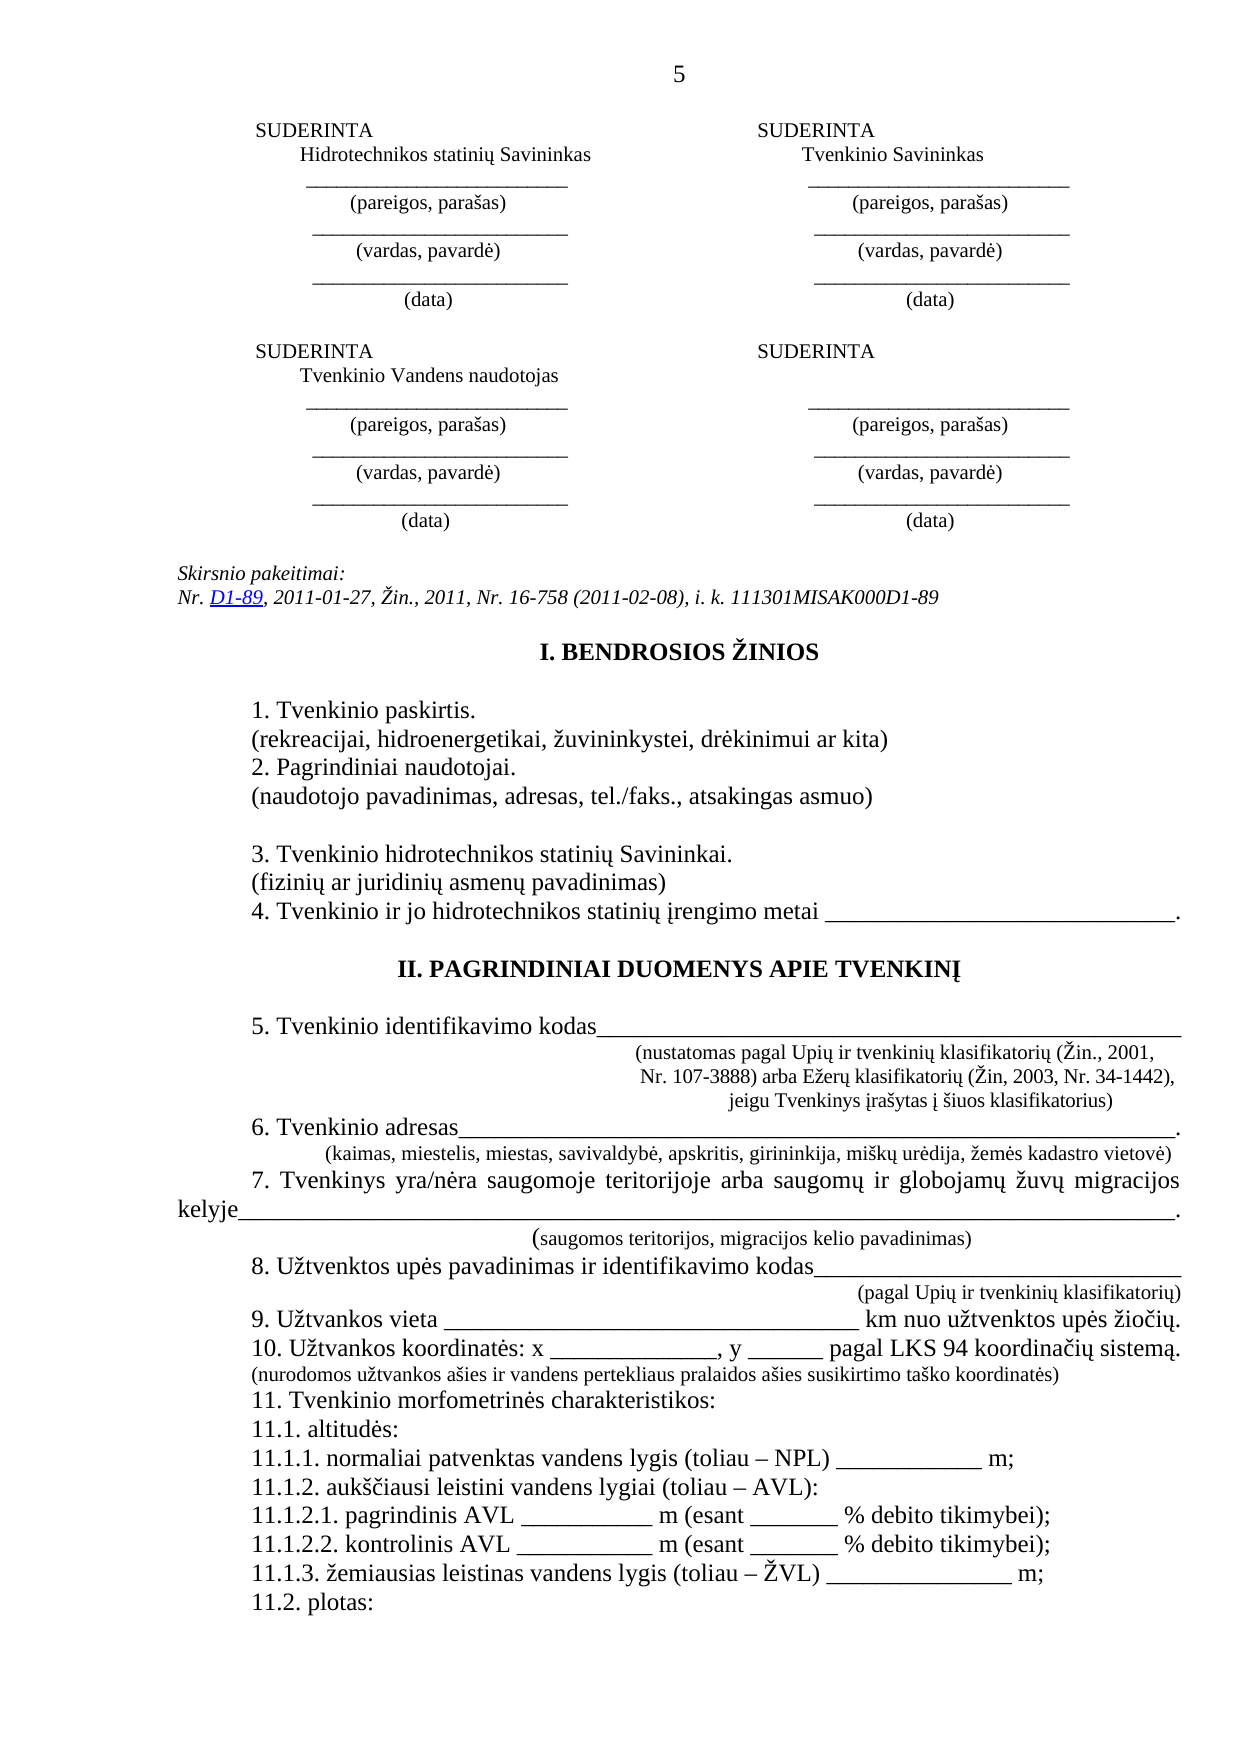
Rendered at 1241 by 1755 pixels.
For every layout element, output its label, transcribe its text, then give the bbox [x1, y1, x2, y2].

text (pagal Upių ir tvenkinių klasifikatorių) [177, 1280, 1181, 1304]
text II. PAGRINDINIAI DUOMENYS APIE TVENKINĮ [177, 954, 1181, 982]
text (saugomos teritorijos, migracijos kelio pavadinimas) [177, 1222, 1181, 1251]
text Skirsnio pakeitimai: [177, 561, 1181, 585]
text I. BENDROSIOS ŽINIOS [177, 637, 1181, 666]
text 11.1.3. žemiausias leistinas vandens lygis (toliau – ŽVL) m; [177, 1558, 1181, 1587]
text 11.1.2. aukščiausi leistini vandens lygiai (toliau – AVL): [177, 1472, 1181, 1501]
text 1. Tvenkinio paskirtis. [177, 695, 1181, 724]
text 2. Pagrindiniai naudotojai. [177, 752, 1181, 781]
text 11.2. plotas: [177, 1587, 1181, 1616]
text 11.1.2.1. pagrindinis AVL m (esant _______ % debito tikimybei); [177, 1501, 1181, 1529]
text 11.1.2.2. kontrolinis AVL m (esant _______ % debito tikimybei); [177, 1529, 1181, 1558]
text 3. Tvenkinio hidrotechnikos statinių Savininkai. [177, 839, 1181, 867]
text Nr. 107-3888) arba Ežerų klasifikatorių (Žin, 2003, Nr. 34-1442), [177, 1064, 1181, 1088]
table_header SUDERINTA Hidrotechnikos statinių Savininkas (pareigos, parašas) (vardas, pavardė) (data) [177, 118, 679, 311]
text (kaimas, miestelis, miestas, savivaldybė, apskritis, girininkija, miškų urėdija, žemės kadastro vietovė) [177, 1141, 1181, 1165]
table_header SUDERINTA (pareigos, parašas) (vardas, pavardė) (data) [679, 339, 1181, 532]
text 9. Užtvankos vieta km nuo užtvenktos upės žiočių. [177, 1304, 1181, 1333]
text (rekreacijai, hidroenergetikai, žuvininkystei, drėkinimui ar kita) [177, 724, 1181, 752]
text 4. Tvenkinio ir jo hidrotechnikos statinių įrengimo metai . [177, 896, 1181, 925]
text 7. Tvenkinys yra/nėra saugomoje teritorijoje arba saugomų ir globojamų žuvų migracijos kelyje . [177, 1165, 1181, 1222]
text 8. Užtvenktos upės pavadinimas ir identifikavimo kodas [177, 1251, 1181, 1280]
table_header SUDERINTA Tvenkinio Vandens naudotojas (pareigos, parašas) (vardas, pavardė) (data) [177, 339, 679, 532]
text 11.1.1. normaliai patvenktas vandens lygis (toliau – NPL) m; [177, 1443, 1181, 1472]
table_header SUDERINTA Tvenkinio Savininkas (pareigos, parašas) (vardas, pavardė) (data) [679, 118, 1181, 311]
text 11.1. altitudės: [177, 1414, 1181, 1443]
text 5. Tvenkinio identifikavimo kodas [177, 1011, 1181, 1040]
text (nustatomas pagal Upių ir tvenkinių klasifikatorių (Žin., 2001, [177, 1040, 1181, 1064]
text (nurodomos užtvankos ašies ir vandens pertekliaus pralaidos ašies susikirtimo taško koordinatės) [177, 1362, 1181, 1386]
text Nr. D1-89, 2011-01-27, Žin., 2011, Nr. 16-758 (2011-02-08), i. k. 111301MISAK000D1-89 [177, 585, 1181, 609]
text 11. Tvenkinio morfometrinės charakteristikos: [177, 1386, 1181, 1414]
text (fizinių ar juridinių asmenų pavadinimas) [177, 867, 1181, 896]
text 6. Tvenkinio adresas . [177, 1112, 1181, 1141]
text (naudotojo pavadinimas, adresas, tel./faks., atsakingas asmuo) [177, 781, 1181, 810]
text jeigu Tvenkinys įrašytas į šiuos klasifikatorius) [177, 1088, 1181, 1112]
text 10. Užtvankos koordinatės: x , y ______ pagal LKS 94 koordinačių sistemą. [177, 1333, 1181, 1362]
